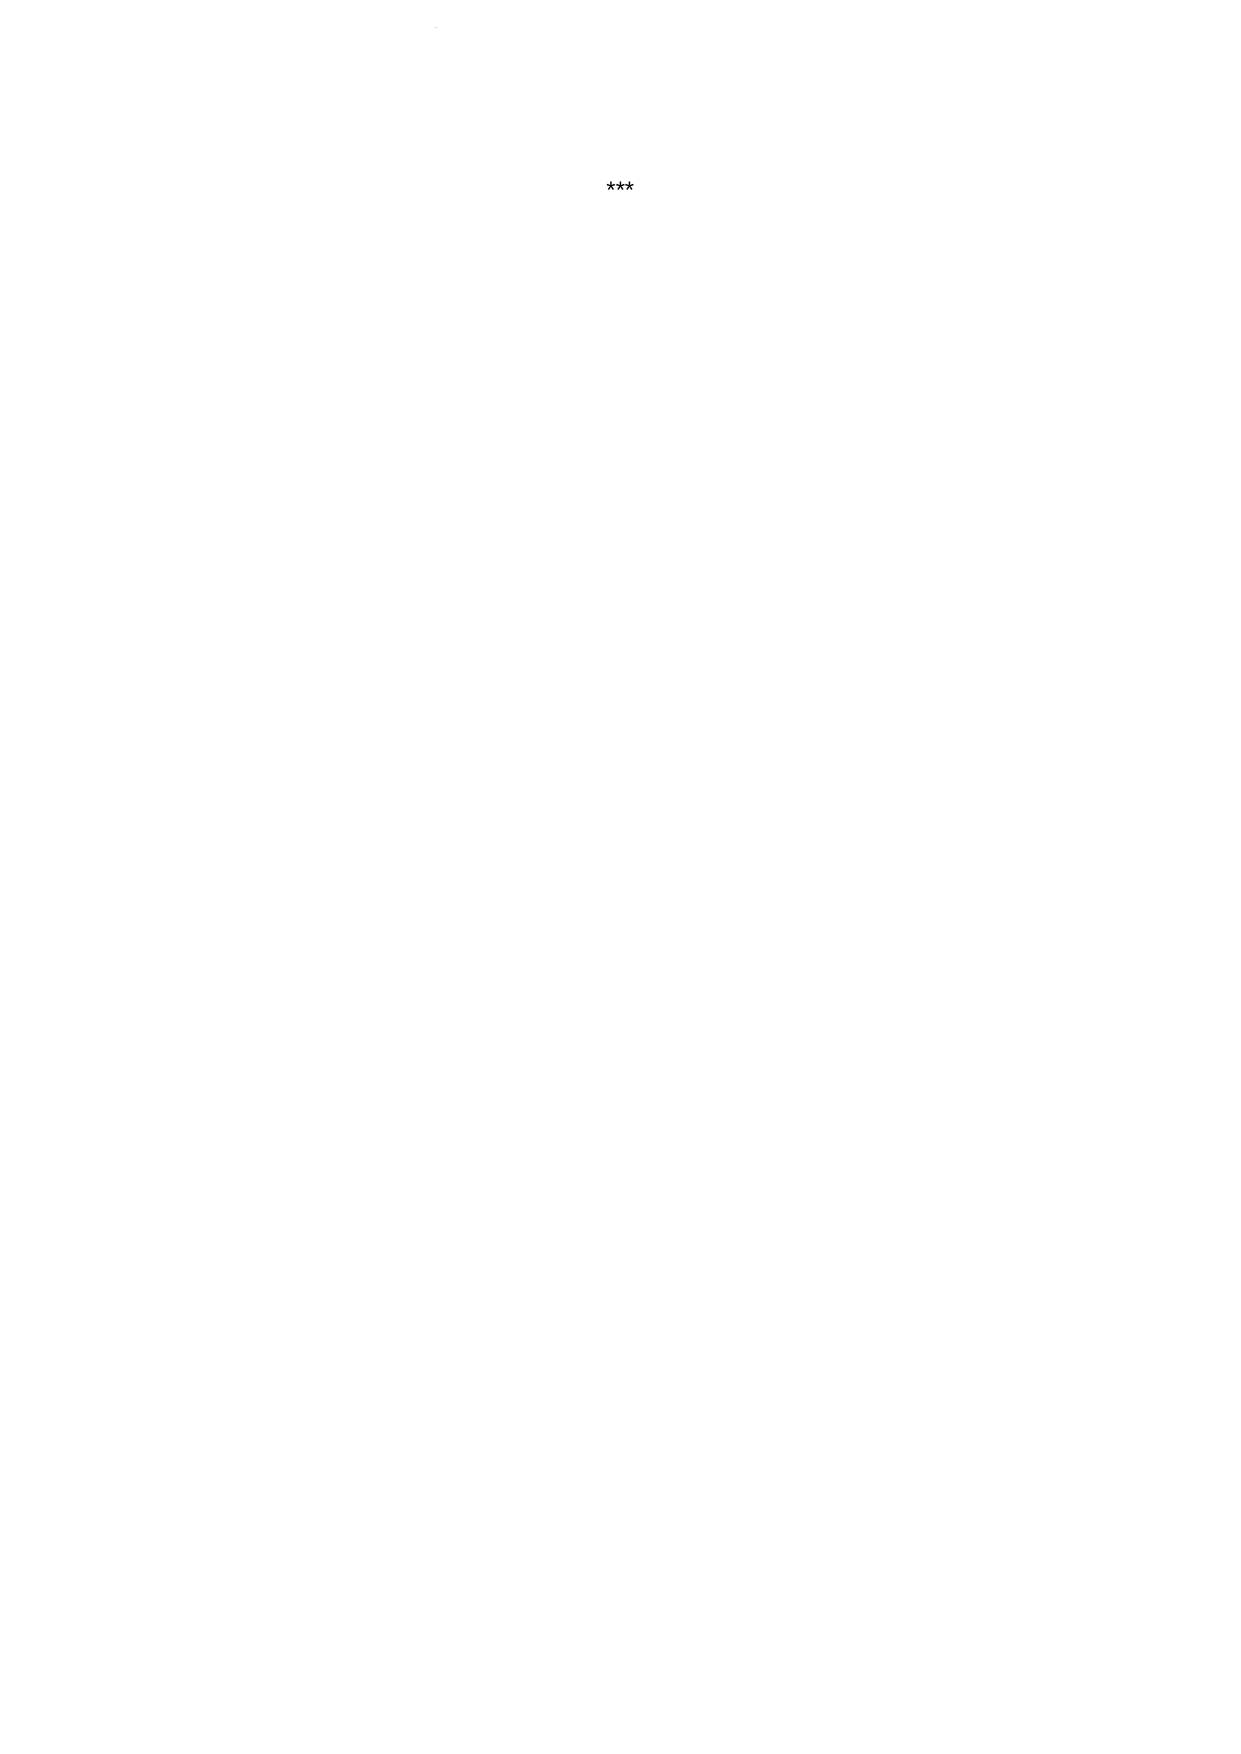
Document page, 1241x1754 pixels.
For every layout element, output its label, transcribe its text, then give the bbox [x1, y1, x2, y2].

text *** [177, 176, 1063, 203]
